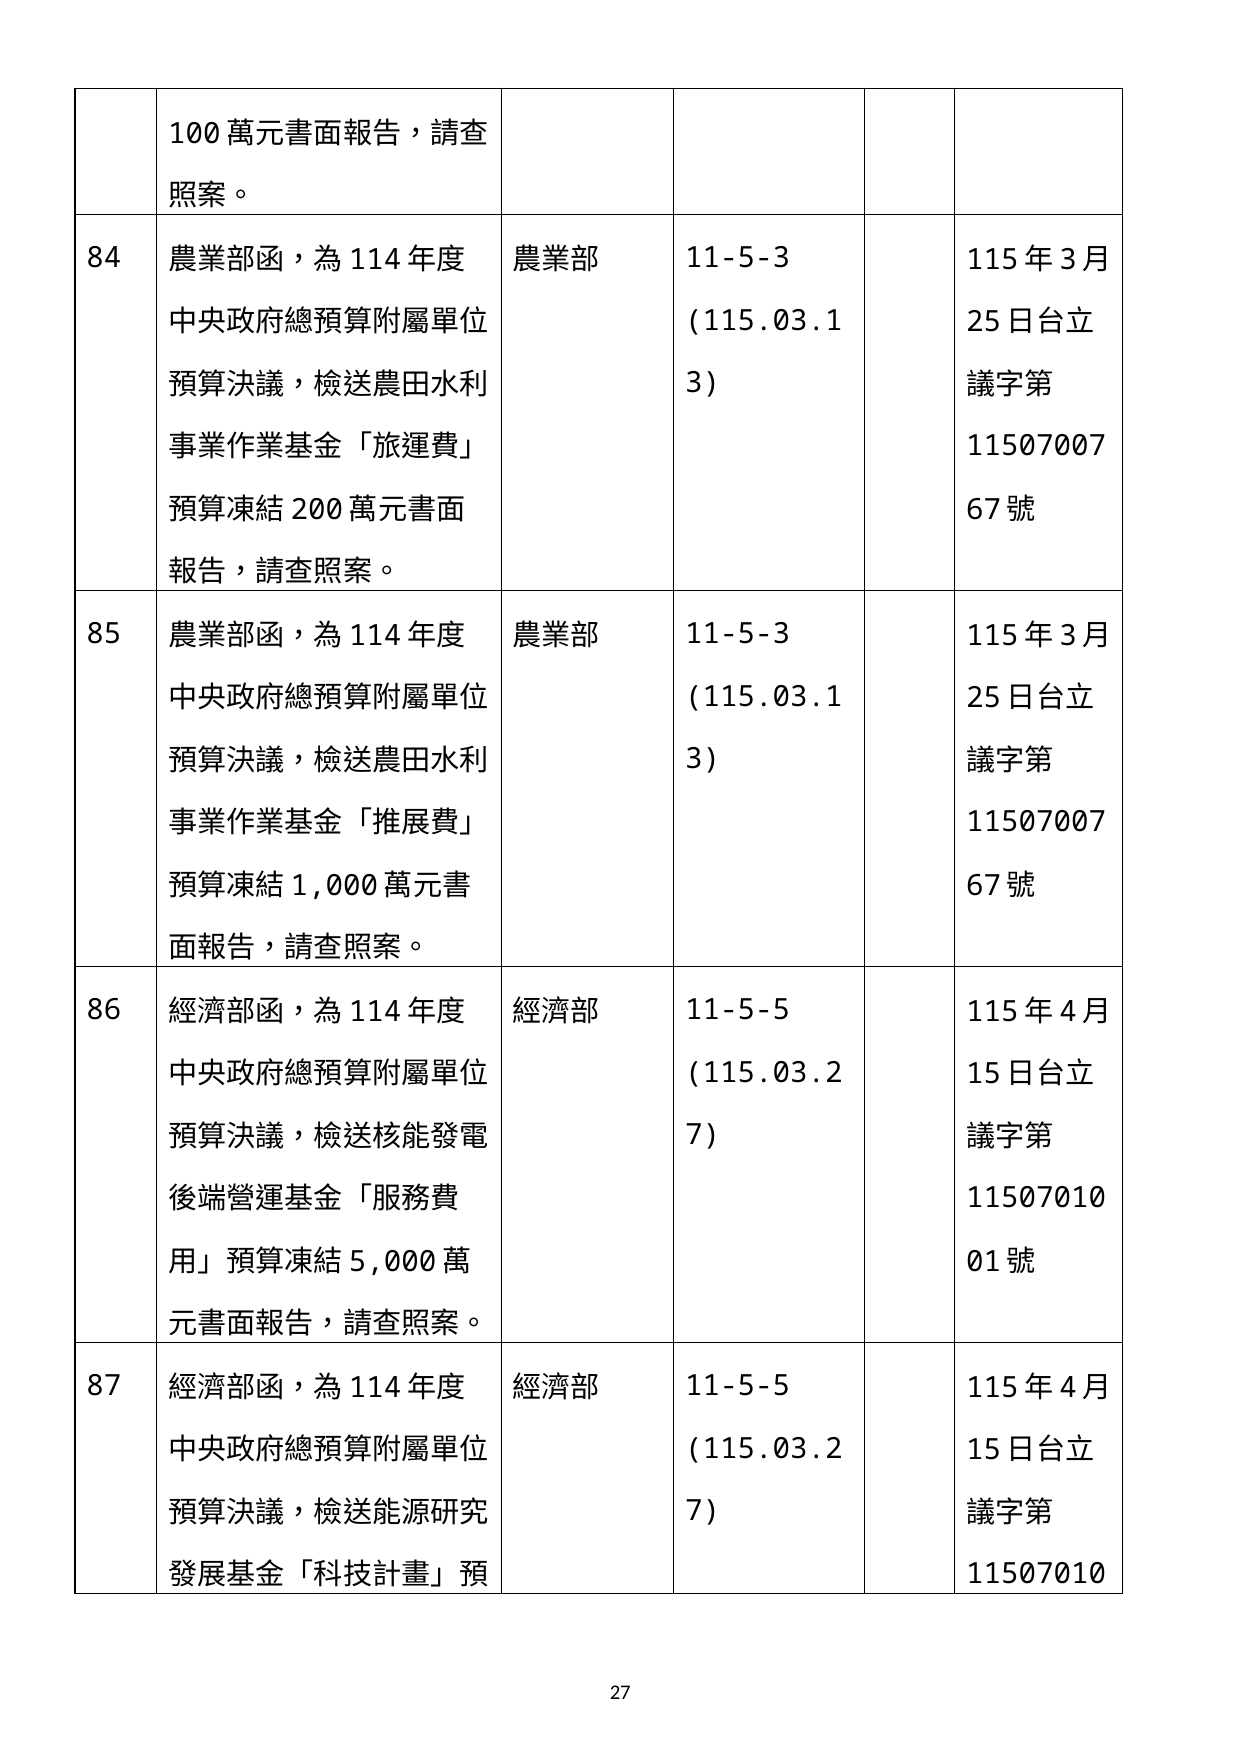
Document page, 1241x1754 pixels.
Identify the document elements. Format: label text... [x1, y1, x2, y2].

table_cell [502, 89, 673, 214]
table_cell 85 [76, 591, 156, 966]
table_cell 86 [76, 967, 156, 1342]
table_cell [865, 89, 954, 214]
table_cell [865, 1343, 954, 1593]
table_cell 經濟部 [502, 967, 673, 1342]
table_cell 115年3月25日台立議字第1150700767號 [955, 591, 1122, 966]
table_cell 100萬元書面報告，請查照案。 [157, 89, 501, 214]
table_cell 農業部 [502, 215, 673, 590]
table_cell 經濟部函，為114年度中央政府總預算附屬單位預算決議，檢送核能發電後端營運基金「服務費用」預算凍結5,000萬元書面報告，請查照案。 [157, 967, 501, 1342]
table_cell 115年3月25日台立議字第1150700767號 [955, 215, 1122, 590]
table_cell 農業部函，為114年度中央政府總預算附屬單位預算決議，檢送農田水利事業作業基金「旅運費」預算凍結200萬元書面報告，請查照案。 [157, 215, 501, 590]
table_cell 經濟部 [502, 1343, 673, 1593]
table_cell 11-5-5 (115.03.27) [674, 967, 864, 1342]
table_cell 115年4月15日台立議字第1150701001號 [955, 967, 1122, 1342]
table_cell 11-5-5 (115.03.27) [674, 1343, 864, 1593]
table_cell [865, 591, 954, 966]
table_cell [955, 89, 1122, 214]
table_cell 115年4月15日台立議字第11507010 [955, 1343, 1122, 1593]
table_cell 11-5-3 (115.03.13) [674, 215, 864, 590]
table_cell [76, 89, 156, 214]
table_cell 農業部函，為114年度中央政府總預算附屬單位預算決議，檢送農田水利事業作業基金「推展費」預算凍結1,000萬元書面報告，請查照案。 [157, 591, 501, 966]
table_cell 農業部 [502, 591, 673, 966]
table_cell [674, 89, 864, 214]
table_cell 84 [76, 215, 156, 590]
table_cell 87 [76, 1343, 156, 1593]
table_cell [865, 215, 954, 590]
table_cell [865, 967, 954, 1342]
table_cell 11-5-3 (115.03.13) [674, 591, 864, 966]
table_cell 經濟部函，為114年度中央政府總預算附屬單位預算決議，檢送能源研究發展基金「科技計畫」預 [157, 1343, 501, 1593]
